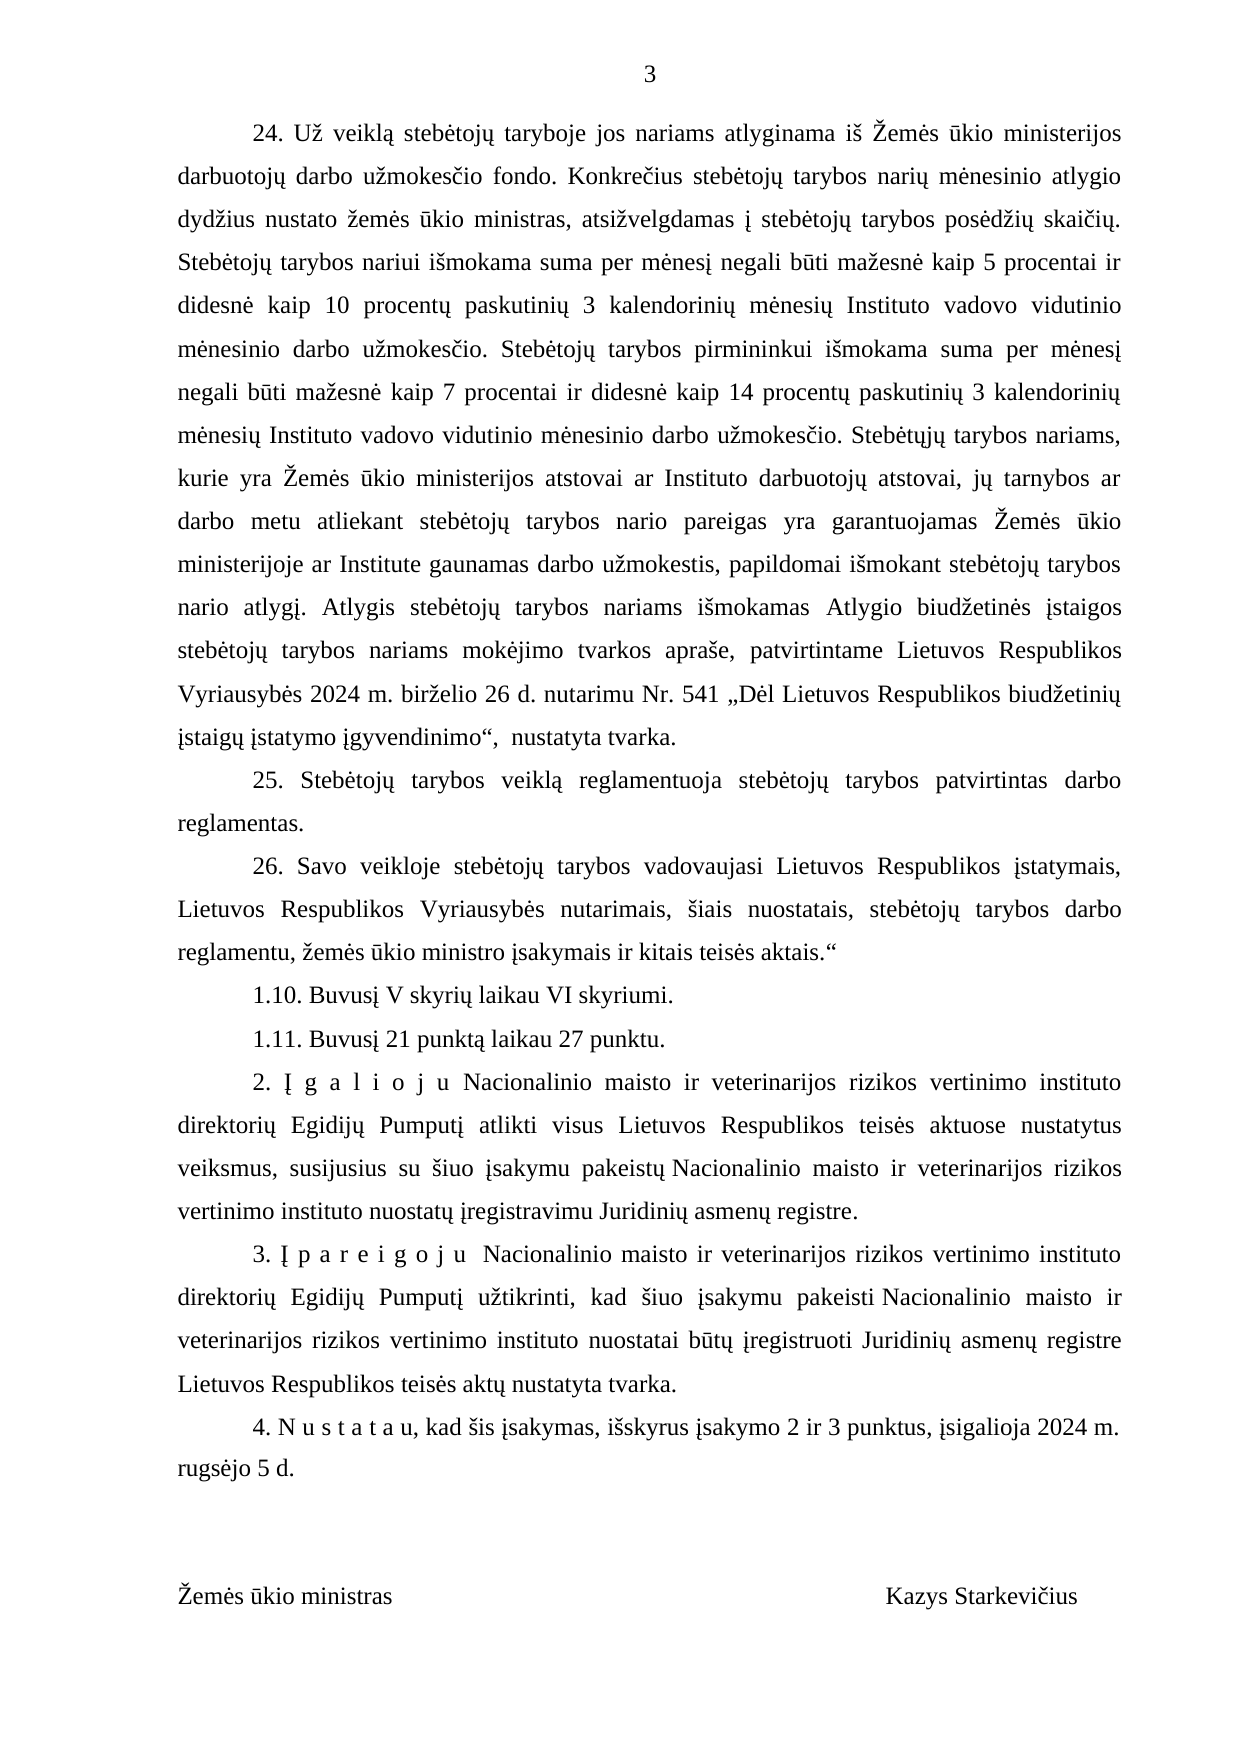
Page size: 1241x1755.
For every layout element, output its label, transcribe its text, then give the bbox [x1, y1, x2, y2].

text Žemės ūkio ministras Kazys Starkevičius [177, 1581, 1122, 1610]
text 26. Savo veikloje stebėtojų tarybos vadovaujasi Lietuvos Respublikos įstatymais, Lietuvos Respublikos Vyriausybės nutarimais, šiais nuostatais, stebėtojų tarybos darbo reglamentu, žemės ūkio ministro įsakymais ir kitais teisės aktais.“ [177, 851, 1122, 966]
text 25. Stebėtojų tarybos veiklą reglamentuoja stebėtojų tarybos patvirtintas darbo reglamentas. [177, 765, 1122, 837]
text 3. Į p a r e i g o j u Nacionalinio maisto ir veterinarijos rizikos vertinimo instituto direktorių Egidijų Pumputį užtikrinti, kad šiuo įsakymu pakeisti Nacionalinio maisto ir veterinarijos rizikos vertinimo instituto nuostatai būtų įregistruoti Juridinių asmenų registre Lietuvos Respublikos teisės aktų nustatyta tvarka. [177, 1239, 1122, 1397]
text 1.10. Buvusį V skyrių laikau VI skyriumi. [177, 981, 1122, 1009]
text 24. Už veiklą stebėtojų taryboje jos nariams atlyginama iš Žemės ūkio ministerijos darbuotojų darbo užmokesčio fondo. Konkrečius stebėtojų tarybos narių mėnesinio atlygio dydžius nustato žemės ūkio ministras, atsižvelgdamas į stebėtojų tarybos posėdžių skaičių. Stebėtojų tarybos nariui išmokama suma per mėnesį negali būti mažesnė kaip 5 procentai ir didesnė kaip 10 procentų paskutinių 3 kalendorinių mėnesių Instituto vadovo vidutinio mėnesinio darbo užmokesčio. Stebėtojų tarybos pirmininkui išmokama suma per mėnesį negali būti mažesnė kaip 7 procentai ir didesnė kaip 14 procentų paskutinių 3 kalendorinių mėnesių Instituto vadovo vidutinio mėnesinio darbo užmokesčio. Stebėtųjų tarybos nariams, kurie yra Žemės ūkio ministerijos atstovai ar Instituto darbuotojų atstovai, jų tarnybos ar darbo metu atliekant stebėtojų tarybos nario pareigas yra garantuojamas Žemės ūkio ministerijoje ar Institute gaunamas darbo užmokestis, papildomai išmokant stebėtojų tarybos nario atlygį. Atlygis stebėtojų tarybos nariams išmokamas Atlygio biudžetinės įstaigos stebėtojų tarybos nariams mokėjimo tvarkos apraše, patvirtintame Lietuvos Respublikos Vyriausybės 2024 m. birželio 26 d. nutarimu Nr. 541 „Dėl Lietuvos Respublikos biudžetinių įstaigų įstatymo įgyvendinimo“, nustatyta tvarka. [177, 118, 1122, 751]
text 4. N u s t a t a u, kad šis įsakymas, išskyrus įsakymo 2 ir 3 punktus, įsigalioja 2024 m. rugsėjo 5 d. [177, 1412, 1122, 1482]
text 1.11. Buvusį 21 punktą laikau 27 punktu. [177, 1024, 1122, 1052]
text 2. Į g a l i o j u Nacionalinio maisto ir veterinarijos rizikos vertinimo instituto direktorių Egidijų Pumputį atlikti visus Lietuvos Respublikos teisės aktuose nustatytus veiksmus, susijusius su šiuo įsakymu pakeistų Nacionalinio maisto ir veterinarijos rizikos vertinimo instituto nuostatų įregistravimu Juridinių asmenų registre. [177, 1067, 1122, 1225]
